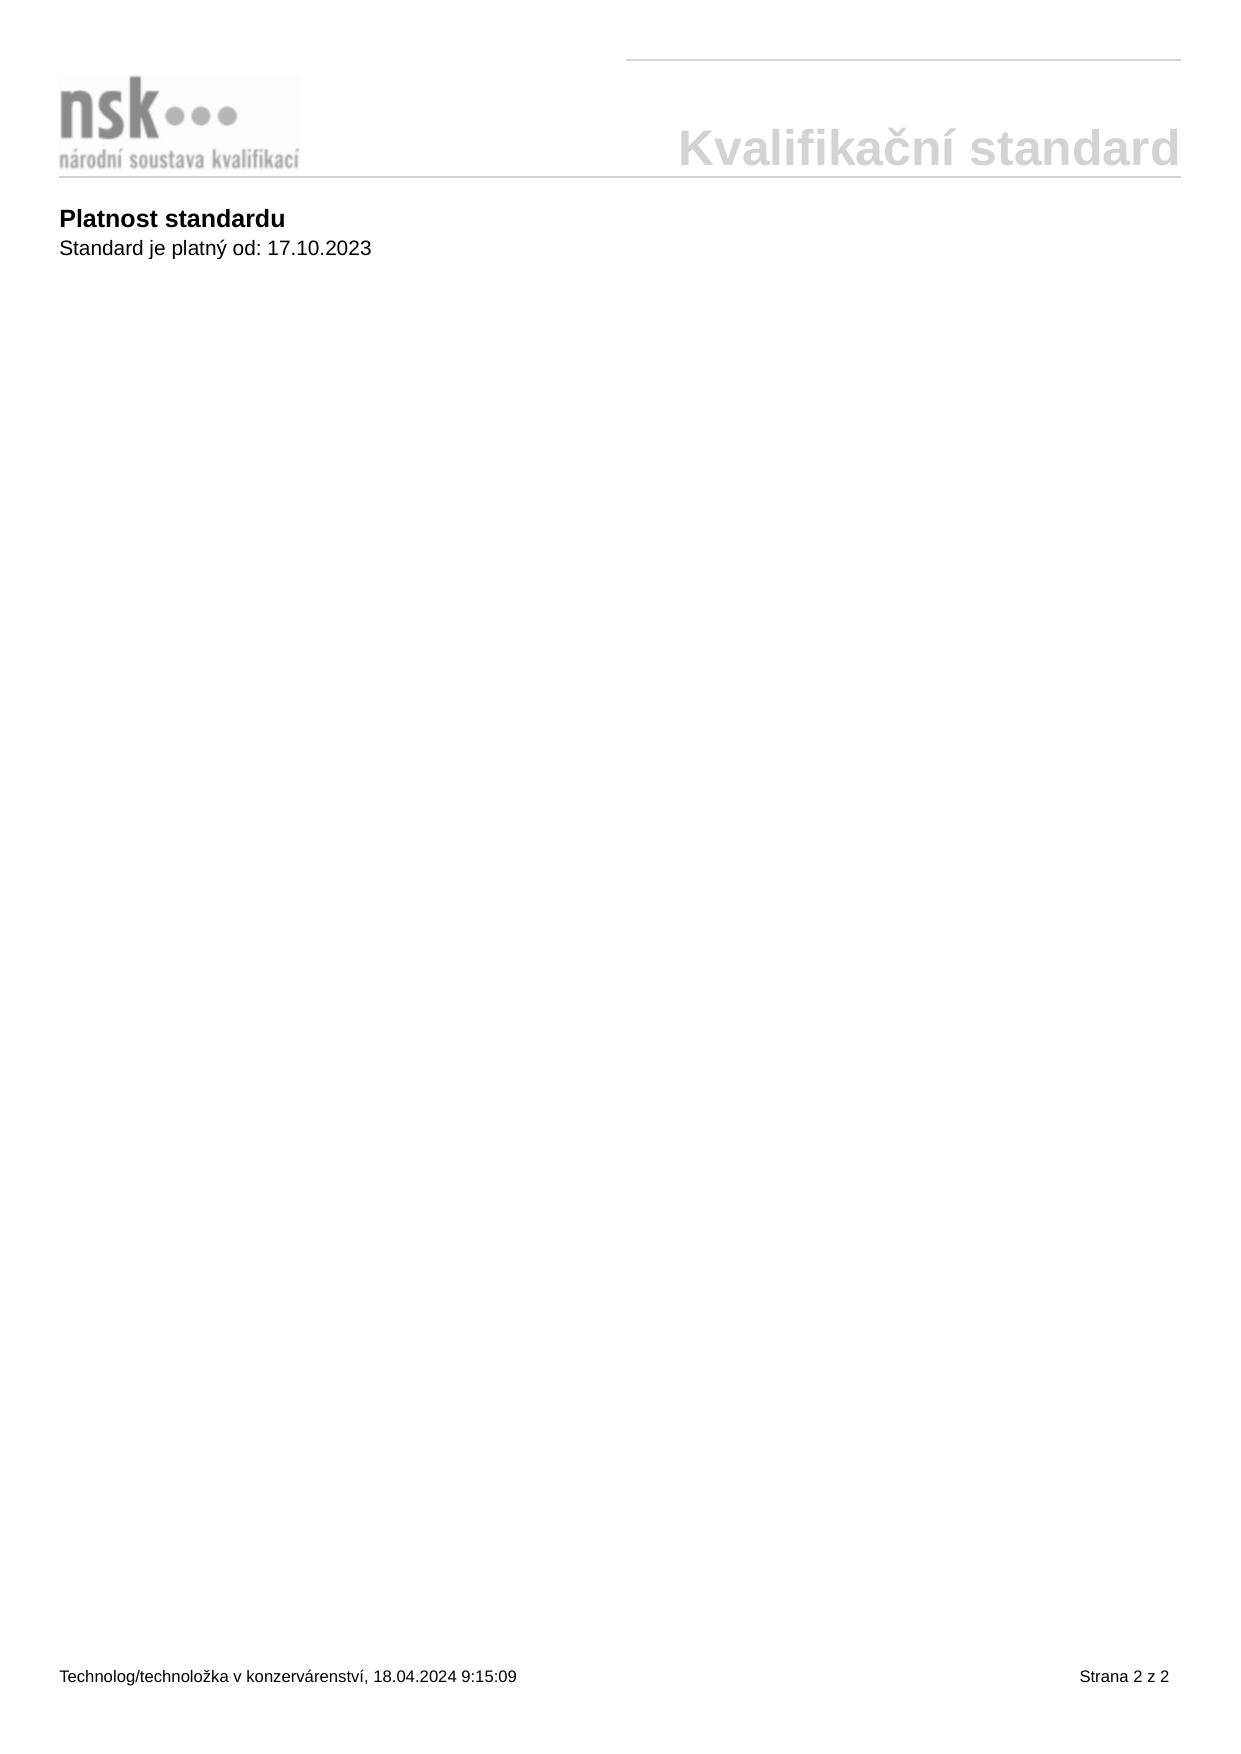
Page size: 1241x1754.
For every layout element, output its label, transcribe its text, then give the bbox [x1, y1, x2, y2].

table_cell [1093, 259, 1169, 559]
table_cell [862, 859, 1093, 1159]
table_cell [484, 171, 620, 176]
table_cell [59, 1159, 483, 1409]
table_cell [59, 559, 483, 859]
table_cell [1169, 1159, 1181, 1409]
table_cell [1169, 859, 1181, 1159]
table_cell [1093, 559, 1169, 859]
table_cell [484, 859, 620, 1159]
table_cell [862, 1409, 1093, 1658]
table_cell [59, 178, 1181, 194]
table_cell [626, 559, 862, 859]
table_cell Standard je platný od: 17.10.2023 [59, 236, 1181, 259]
table_cell Strana 2 z 2 [862, 1658, 1169, 1694]
table_cell [621, 59, 626, 170]
table_cell [620, 259, 626, 559]
table_cell [59, 859, 483, 1159]
table_cell [484, 1409, 620, 1658]
table_cell [626, 194, 862, 200]
table_cell Platnost standardu [59, 200, 1181, 236]
table_cell [59, 1409, 483, 1658]
table_cell [1169, 559, 1181, 859]
table_cell [1169, 1658, 1181, 1694]
table_cell [1093, 859, 1169, 1159]
table_cell [1093, 1409, 1169, 1658]
table_cell [1093, 1159, 1169, 1409]
table_cell [862, 194, 1093, 200]
table_cell [620, 859, 626, 1159]
table_cell [626, 259, 862, 559]
table_cell [626, 859, 862, 1159]
table_cell [1093, 194, 1169, 200]
table_cell [626, 1409, 862, 1658]
picture [58, 59, 621, 171]
table_cell [862, 259, 1093, 559]
table_cell [59, 171, 483, 176]
table_cell [59, 259, 483, 559]
table_cell Kvalifikační standard [626, 61, 1181, 176]
table_cell [59, 194, 483, 200]
table_cell [620, 1409, 626, 1658]
table_cell [484, 259, 620, 559]
table_cell [484, 559, 620, 859]
table_cell [1169, 259, 1181, 559]
table_cell [862, 1159, 1093, 1409]
table_cell [1169, 1409, 1181, 1658]
table_cell Technolog/technoložka v konzervárenství, 18.04.2024 9:15:09 [59, 1658, 862, 1694]
table_cell [862, 559, 1093, 859]
table_cell [620, 1159, 626, 1409]
table_cell [484, 194, 620, 200]
table_cell [620, 559, 626, 859]
table_cell [1169, 194, 1181, 200]
table_cell [626, 1159, 862, 1409]
table_cell [484, 1159, 620, 1409]
